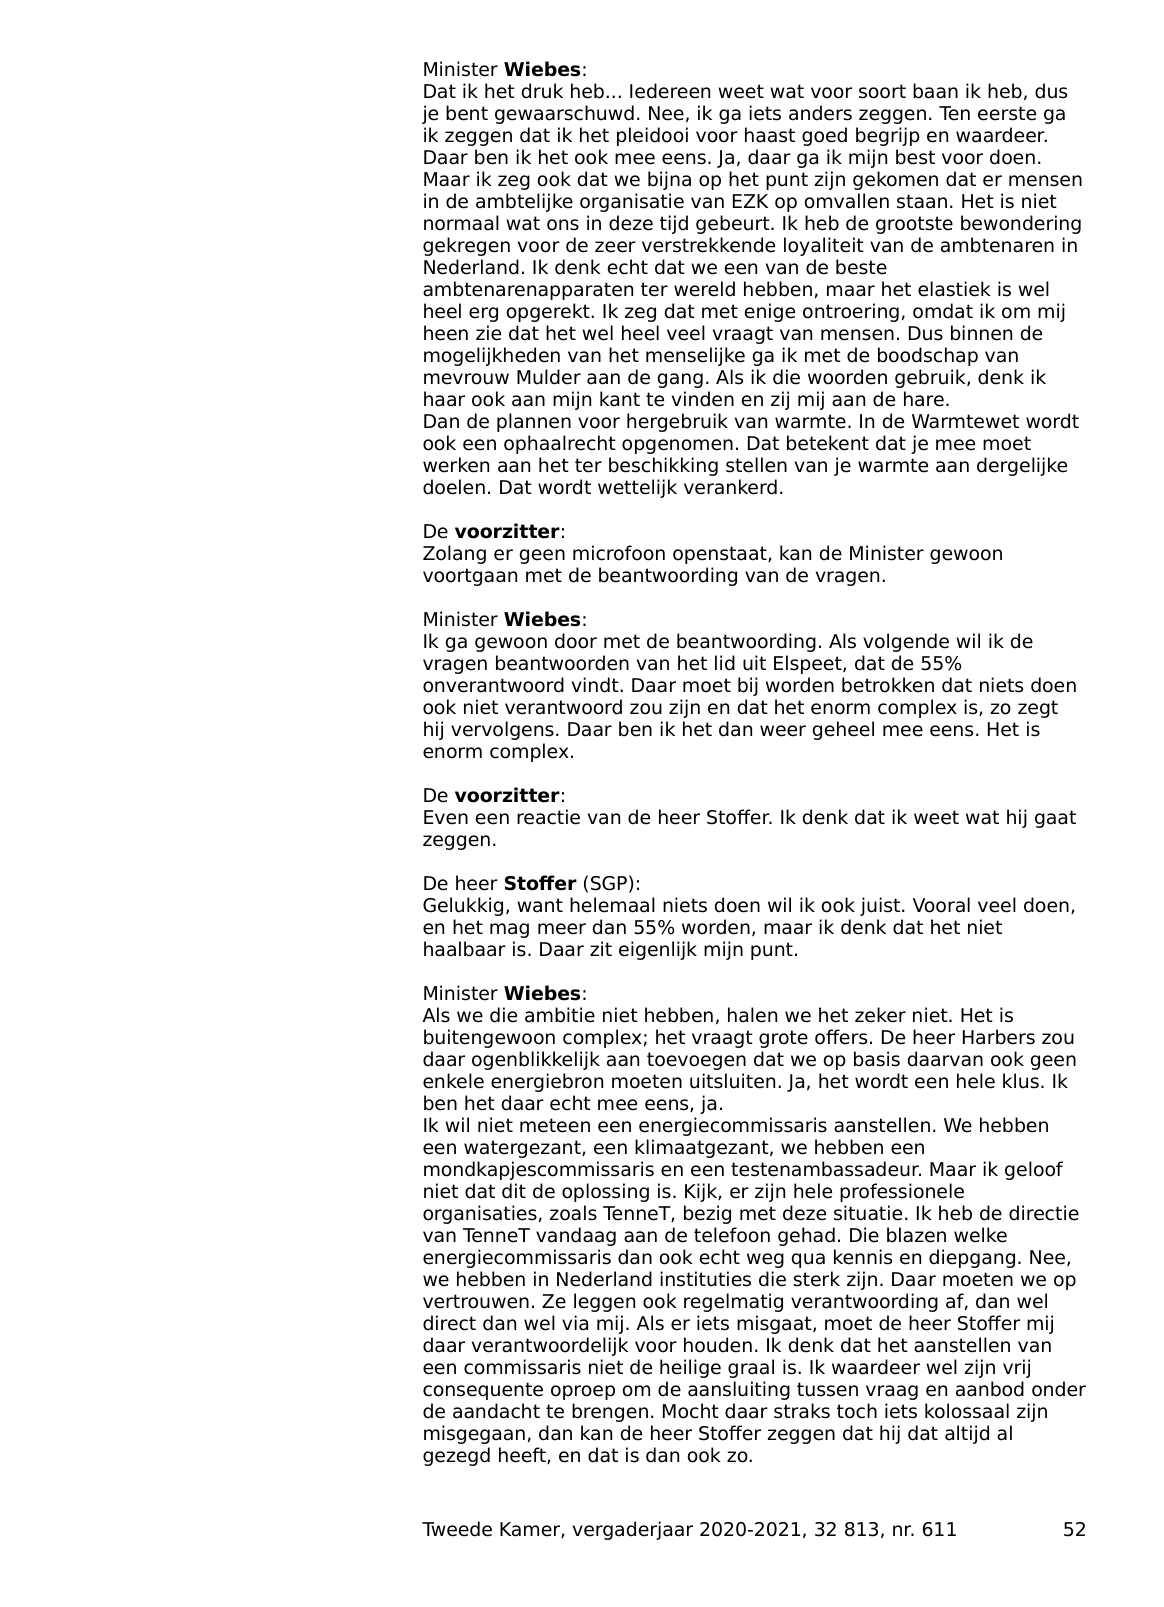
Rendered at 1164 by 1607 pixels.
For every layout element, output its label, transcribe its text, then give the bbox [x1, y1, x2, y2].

text Dan de plannen voor hergebruik van warmte. In de Warmtewet wordt ook een ophaalrecht opgenomen. Dat betekent dat je mee moet werken aan het ter beschikking stellen van je warmte aan dergelijke doelen. Dat wordt wettelijk verankerd. [422, 411, 1087, 499]
text Even een reactie van de heer Stoffer. Ik denk dat ik weet wat hij gaat zeggen. [422, 807, 1087, 851]
text Minister Wiebes: [422, 983, 1087, 1005]
text De voorzitter: [422, 785, 1087, 807]
text Zolang er geen microfoon openstaat, kan de Minister gewoon voortgaan met de beantwoording van de vragen. [422, 543, 1087, 587]
text Ik ga gewoon door met de beantwoording. Als volgende wil ik de vragen beantwoorden van het lid uit Elspeet, dat de 55% onverantwoord vindt. Daar moet bij worden betrokken dat niets doen ook niet verantwoord zou zijn en dat het enorm complex is, zo zegt hij vervolgens. Daar ben ik het dan weer geheel mee eens. Het is enorm complex. [422, 631, 1087, 763]
text Minister Wiebes: [422, 609, 1087, 631]
text Dat ik het druk heb... Iedereen weet wat voor soort baan ik heb, dus je bent gewaarschuwd. Nee, ik ga iets anders zeggen. Ten eerste ga ik zeggen dat ik het pleidooi voor haast goed begrijp en waardeer. Daar ben ik het ook mee eens. Ja, daar ga ik mijn best voor doen. Maar ik zeg ook dat we bijna op het punt zijn gekomen dat er mensen in de ambtelijke organisatie van EZK op omvallen staan. Het is niet normaal wat ons in deze tijd gebeurt. Ik heb de grootste bewondering gekregen voor de zeer verstrekkende loyaliteit van de ambtenaren in Nederland. Ik denk echt dat we een van de beste ambtenarenapparaten ter wereld hebben, maar het elastiek is wel heel erg opgerekt. Ik zeg dat met enige ontroering, omdat ik om mij heen zie dat het wel heel veel vraagt van mensen. Dus binnen de mogelijkheden van het menselijke ga ik met de boodschap van mevrouw Mulder aan de gang. Als ik die woorden gebruik, denk ik haar ook aan mijn kant te vinden en zij mij aan de hare. [422, 81, 1087, 411]
text De heer Stoffer (SGP): [422, 873, 1087, 895]
text Gelukkig, want helemaal niets doen wil ik ook juist. Vooral veel doen, en het mag meer dan 55% worden, maar ik denk dat het niet haalbaar is. Daar zit eigenlijk mijn punt. [422, 895, 1087, 961]
text Ik wil niet meteen een energiecommissaris aanstellen. We hebben een watergezant, een klimaatgezant, we hebben een mondkapjescommissaris en een testenambassadeur. Maar ik geloof niet dat dit de oplossing is. Kijk, er zijn hele professionele organisaties, zoals TenneT, bezig met deze situatie. Ik heb de directie van TenneT vandaag aan de telefoon gehad. Die blazen welke energiecommissaris dan ook echt weg qua kennis en diepgang. Nee, we hebben in Nederland instituties die sterk zijn. Daar moeten we op vertrouwen. Ze leggen ook regelmatig verantwoording af, dan wel direct dan wel via mij. Als er iets misgaat, moet de heer Stoffer mij daar verantwoordelijk voor houden. Ik denk dat het aanstellen van een commissaris niet de heilige graal is. Ik waardeer wel zijn vrij consequente oproep om de aansluiting tussen vraag en aanbod onder de aandacht te brengen. Mocht daar straks toch iets kolossaal zijn misgegaan, dan kan de heer Stoffer zeggen dat hij dat altijd al gezegd heeft, en dat is dan ook zo. [422, 1115, 1087, 1467]
text De voorzitter: [422, 521, 1087, 543]
text Als we die ambitie niet hebben, halen we het zeker niet. Het is buitengewoon complex; het vraagt grote offers. De heer Harbers zou daar ogenblikkelijk aan toevoegen dat we op basis daarvan ook geen enkele energiebron moeten uitsluiten. Ja, het wordt een hele klus. Ik ben het daar echt mee eens, ja. [422, 1005, 1087, 1115]
text Minister Wiebes: [422, 59, 1087, 81]
